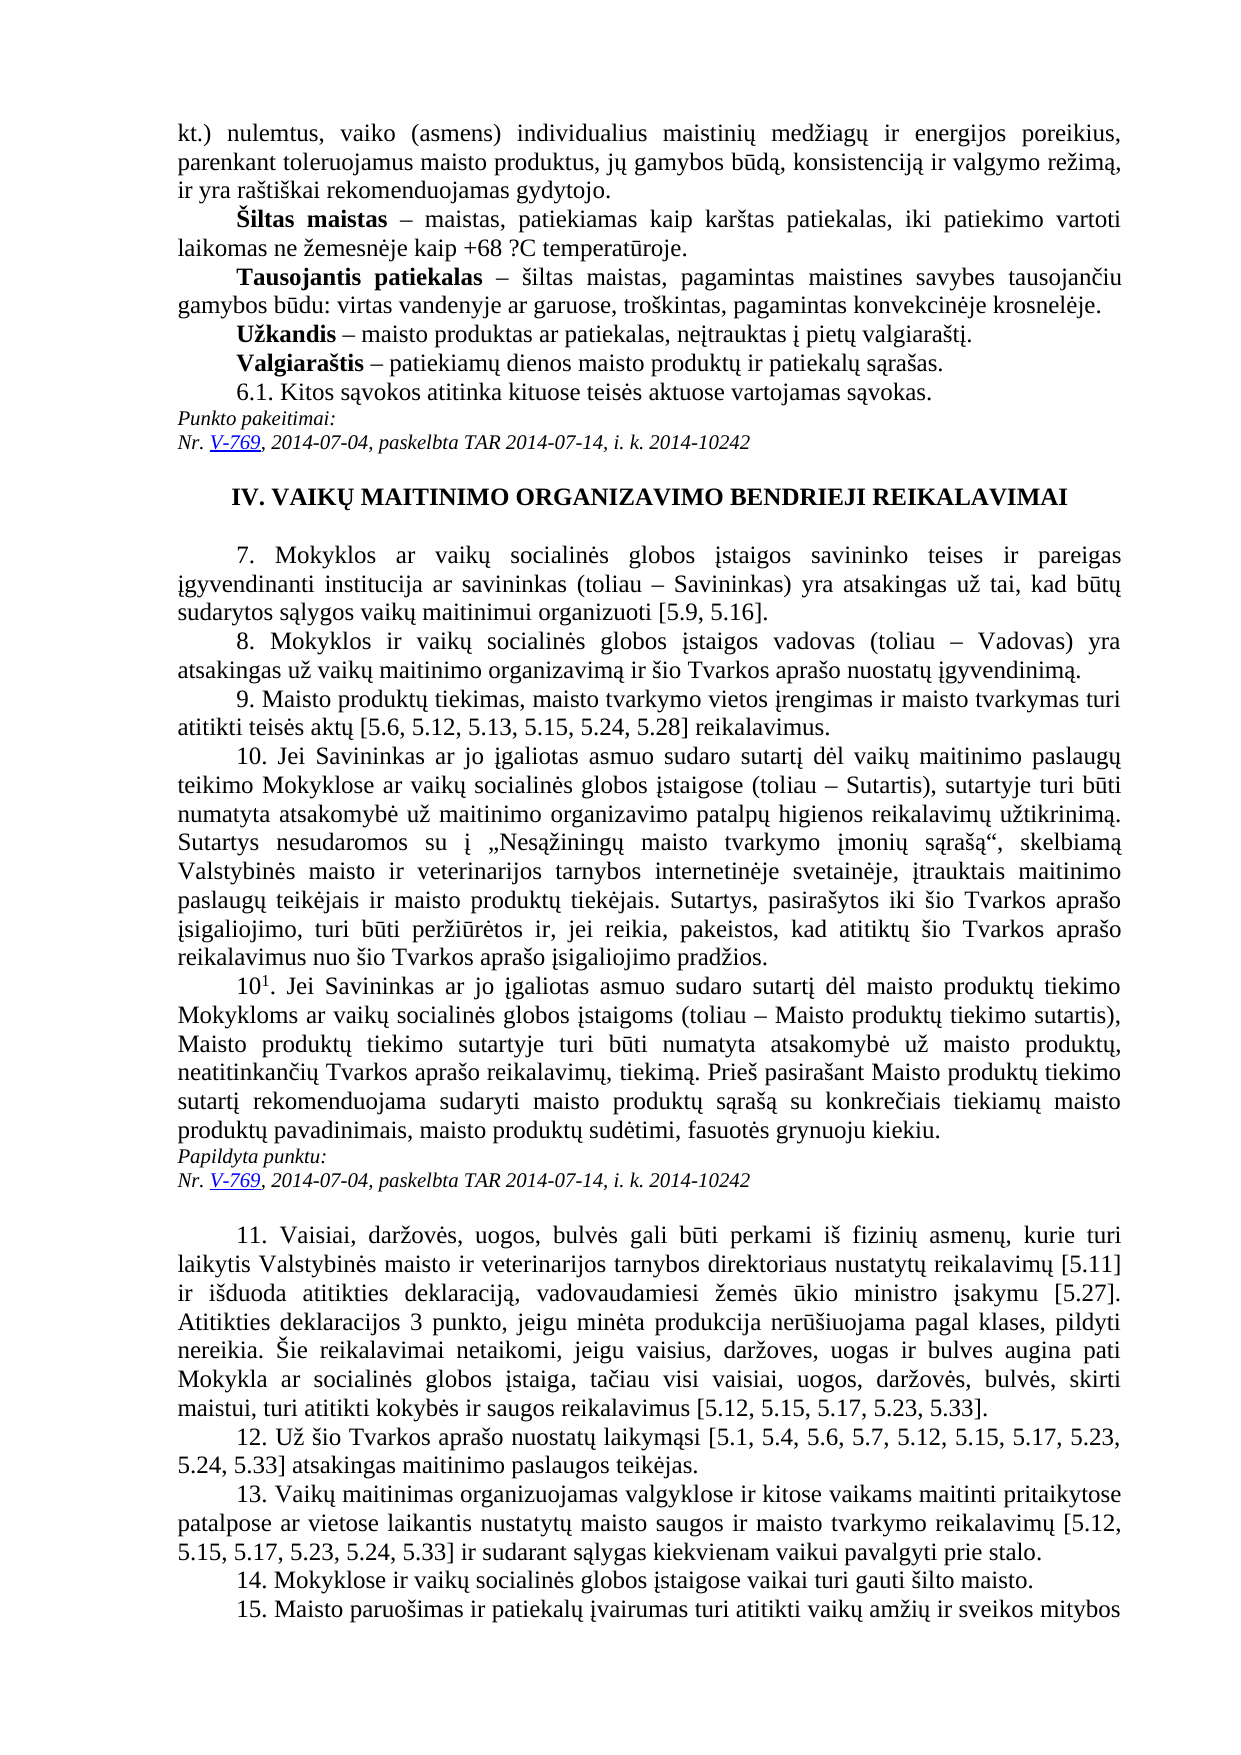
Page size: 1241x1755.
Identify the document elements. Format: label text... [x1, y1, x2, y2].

text Papildyta punktu: [177, 1144, 1122, 1168]
text Valgiaraštis – patiekiamų dienos maisto produktų ir patiekalų sąrašas. [177, 348, 1122, 377]
text 13. Vaikų maitinimas organizuojamas valgyklose ir kitose vaikams maitinti pritaikytose patalpose ar vietose laikantis nustatytų maisto saugos ir maisto tvarkymo reikalavimų [5.12, 5.15, 5.17, 5.23, 5.24, 5.33] ir sudarant sąlygas kiekvienam vaikui pavalgyti prie stalo. [177, 1479, 1122, 1566]
text Nr. V-769, 2014-07-04, paskelbta TAR 2014-07-14, i. k. 2014-10242 [177, 430, 1122, 454]
text Užkandis – maisto produktas ar patiekalas, neįtrauktas į pietų valgiaraštį. [177, 319, 1122, 348]
text Tausojantis patiekalas – šiltas maistas, pagamintas maistines savybes tausojančiu gamybos būdu: virtas vandenyje ar garuose, troškintas, pagamintas konvekcinėje krosnelėje. [177, 262, 1122, 319]
text 9. Maisto produktų tiekimas, maisto tvarkymo vietos įrengimas ir maisto tvarkymas turi atitikti teisės aktų [5.6, 5.12, 5.13, 5.15, 5.24, 5.28] reikalavimus. [177, 684, 1122, 741]
text 8. Mokyklos ir vaikų socialinės globos įstaigos vadovas (toliau – Vadovas) yra atsakingas už vaikų maitinimo organizavimą ir šio Tvarkos aprašo nuostatų įgyvendinimą. [177, 626, 1122, 684]
text 12. Už šio Tvarkos aprašo nuostatų laikymąsi [5.1, 5.4, 5.6, 5.7, 5.12, 5.15, 5.17, 5.23, 5.24, 5.33] atsakingas maitinimo paslaugos teikėjas. [177, 1422, 1122, 1479]
text Nr. V-769, 2014-07-04, paskelbta TAR 2014-07-14, i. k. 2014-10242 [177, 1168, 1122, 1192]
text 10. Jei Savininkas ar jo įgaliotas asmuo sudaro sutartį dėl vaikų maitinimo paslaugų teikimo Mokyklose ar vaikų socialinės globos įstaigose (toliau – Sutartis), sutartyje turi būti numatyta atsakomybė už maitinimo organizavimo patalpų higienos reikalavimų užtikrinimą. Sutartys nesudaromos su į „Nesąžiningų maisto tvarkymo įmonių sąrašą“, skelbiamą Valstybinės maisto ir veterinarijos tarnybos internetinėje svetainėje, įtrauktais maitinimo paslaugų teikėjais ir maisto produktų tiekėjais. Sutartys, pasirašytos iki šio Tvarkos aprašo įsigaliojimo, turi būti peržiūrėtos ir, jei reikia, pakeistos, kad atitiktų šio Tvarkos aprašo reikalavimus nuo šio Tvarkos aprašo įsigaliojimo pradžios. [177, 741, 1122, 971]
text 7. Mokyklos ar vaikų socialinės globos įstaigos savininko teises ir pareigas įgyvendinanti institucija ar savininkas (toliau – Savininkas) yra atsakingas už tai, kad būtų sudarytos sąlygos vaikų maitinimui organizuoti [5.9, 5.16]. [177, 540, 1122, 626]
text 101. Jei Savininkas ar jo įgaliotas asmuo sudaro sutartį dėl maisto produktų tiekimo Mokykloms ar vaikų socialinės globos įstaigoms (toliau – Maisto produktų tiekimo sutartis), Maisto produktų tiekimo sutartyje turi būti numatyta atsakomybė už maisto produktų, neatitinkančių Tvarkos aprašo reikalavimų, tiekimą. Prieš pasirašant Maisto produktų tiekimo sutartį rekomenduojama sudaryti maisto produktų sąrašą su konkrečiais tiekiamų maisto produktų pavadinimais, maisto produktų sudėtimi, fasuotės grynuoju kiekiu. [177, 971, 1122, 1144]
text IV. VAIKŲ MAITINIMO ORGANIZAVIMO BENDRIEJI REIKALAVIMAI [177, 482, 1122, 511]
text 6.1. Kitos sąvokos atitinka kituose teisės aktuose vartojamas sąvokas. [177, 377, 1122, 406]
text 14. Mokyklose ir vaikų socialinės globos įstaigose vaikai turi gauti šilto maisto. [177, 1566, 1122, 1594]
text Punkto pakeitimai: [177, 406, 1122, 430]
text kt.) nulemtus, vaiko (asmens) individualius maistinių medžiagų ir energijos poreikius, parenkant toleruojamus maisto produktus, jų gamybos būdą, konsistenciją ir valgymo režimą, ir yra raštiškai rekomenduojamas gydytojo. [177, 118, 1122, 204]
text 11. Vaisiai, daržovės, uogos, bulvės gali būti perkami iš fizinių asmenų, kurie turi laikytis Valstybinės maisto ir veterinarijos tarnybos direktoriaus nustatytų reikalavimų [5.11] ir išduoda atitikties deklaraciją, vadovaudamiesi žemės ūkio ministro įsakymu [5.27]. Atitikties deklaracijos 3 punkto, jeigu minėta produkcija nerūšiuojama pagal klases, pildyti nereikia. Šie reikalavimai netaikomi, jeigu vaisius, daržoves, uogas ir bulves augina pati Mokykla ar socialinės globos įstaiga, tačiau visi vaisiai, uogos, daržovės, bulvės, skirti maistui, turi atitikti kokybės ir saugos reikalavimus [5.12, 5.15, 5.17, 5.23, 5.33]. [177, 1221, 1122, 1422]
text 15. Maisto paruošimas ir patiekalų įvairumas turi atitikti vaikų amžių ir sveikos mitybos [177, 1594, 1122, 1623]
text Šiltas maistas – maistas, patiekiamas kaip karštas patiekalas, iki patiekimo vartoti laikomas ne žemesnėje kaip +68 ?C temperatūroje. [177, 204, 1122, 262]
